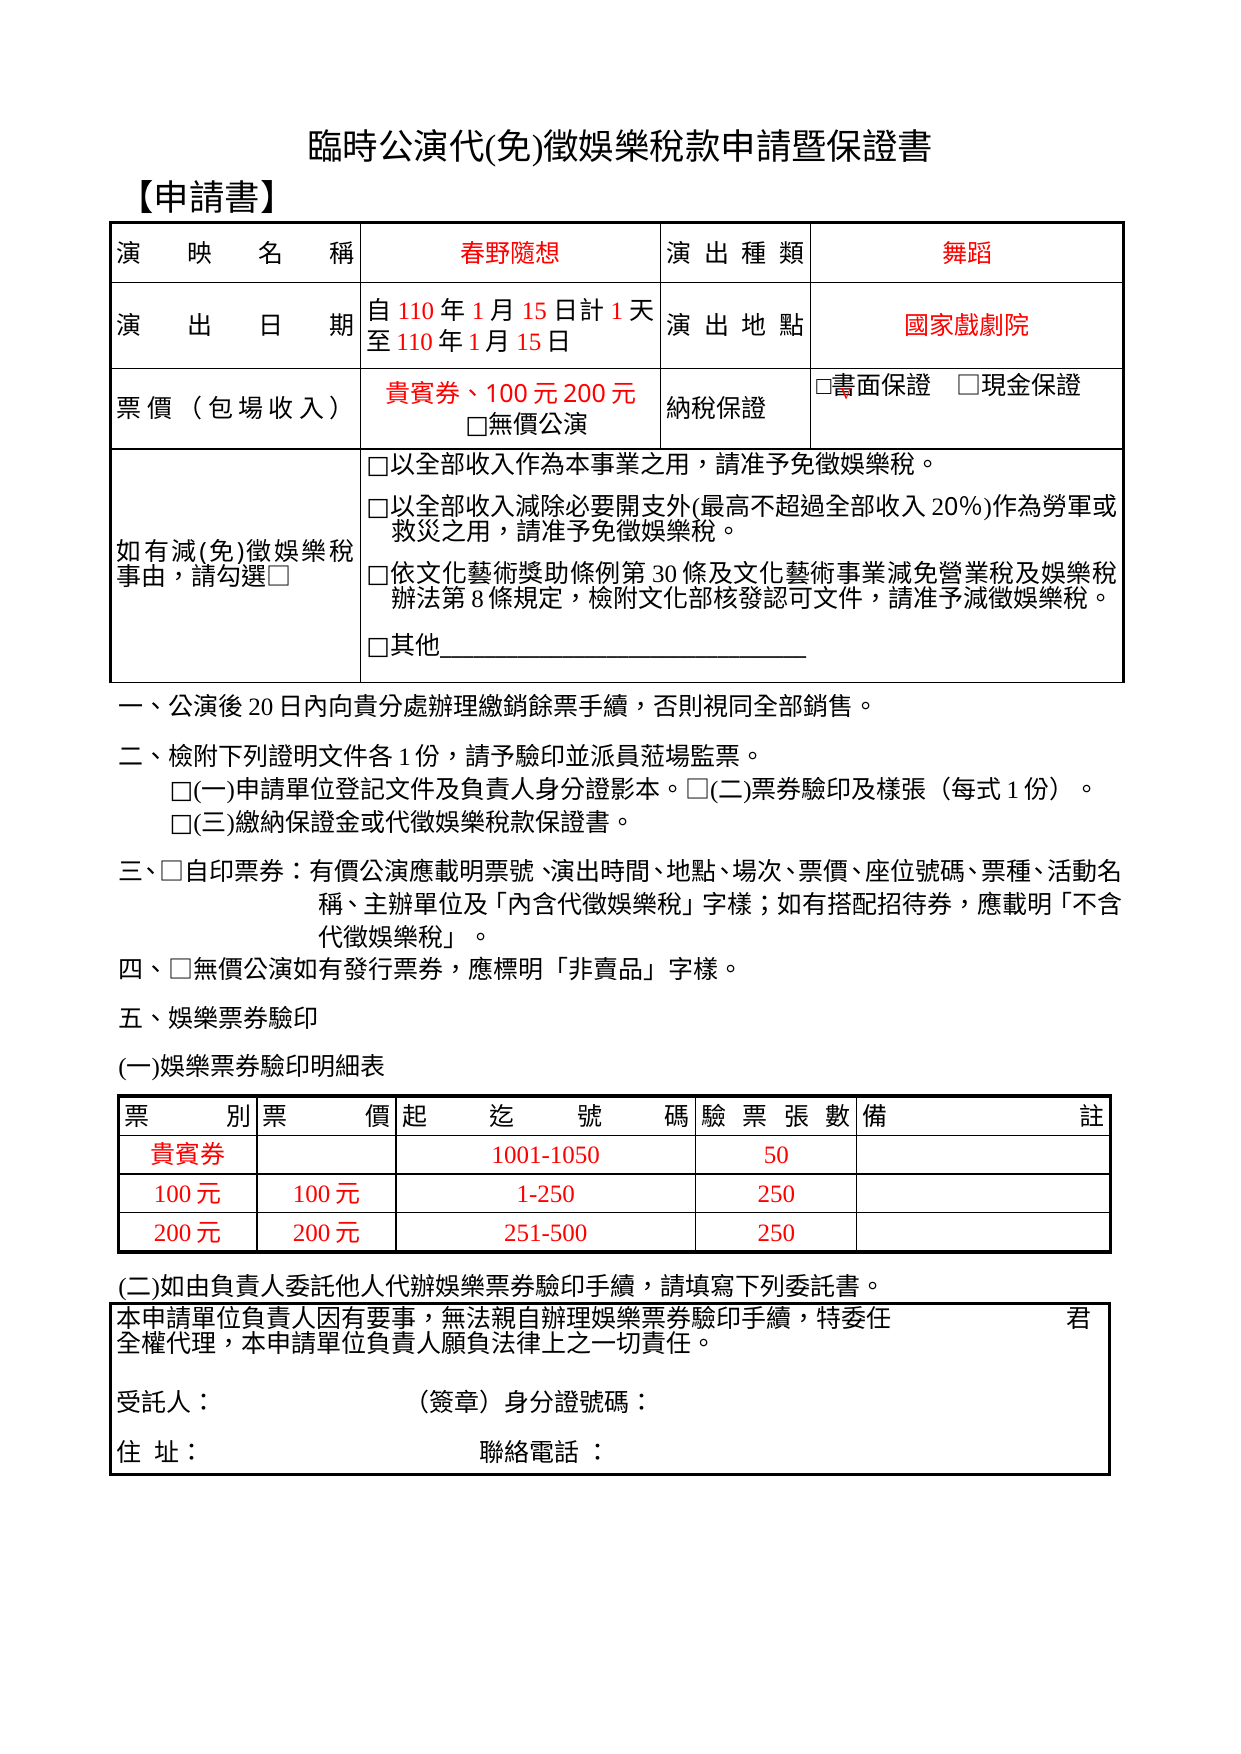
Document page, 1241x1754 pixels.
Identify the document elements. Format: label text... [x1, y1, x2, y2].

table_cell [857, 1175, 1109, 1212]
table_cell 250 [696, 1175, 856, 1212]
table_header 起迄號碼 [397, 1098, 695, 1134]
table_cell 國家戲劇院 [811, 283, 1122, 367]
table_cell 演出日期 [112, 283, 360, 367]
table_header 演出種類 [661, 224, 810, 282]
table_header 驗票張數 [696, 1098, 856, 1134]
text 【申請書】 [118, 169, 1122, 221]
table_header 本申請單位負責人因有要事，無法親自辦理娛樂票券驗印手續，特委任 君全權代理，本申請單位負責人願負法律上之一切責任。 受託人： （簽章）身分證號碼： 住 址： 聯絡電話 ： [112, 1305, 1108, 1473]
table_cell 251-500 [397, 1213, 695, 1250]
text 五、娛樂票券驗印 [118, 1002, 1122, 1033]
text 臨時公演代(免)徵娛樂稅款申請暨保證書 [118, 118, 1122, 169]
table_cell 自110年1月15日計1天 至110年1月 15日 [361, 283, 660, 367]
table_cell [857, 1136, 1109, 1173]
table_cell 演出地點 [661, 283, 810, 367]
table_cell 1001-1050 [397, 1136, 695, 1173]
table_cell [258, 1136, 395, 1173]
text □(一)申請單位登記文件及負責人身分證影本。□(二)票券驗印及樣張（每式1份）。 [169, 772, 1122, 805]
table_cell 納稅保證 [661, 369, 810, 448]
table_cell 貴賓券、100元200元 □無價公演 [361, 369, 660, 448]
table_header 舞蹈 [811, 224, 1122, 282]
table_cell 票價（包場收入） [112, 369, 360, 448]
text 四、□無價公演如有發行票券，應標明「非賣品」字樣。 [118, 953, 1122, 985]
table_cell 如有減(免)徵娛樂稅事由，請勾選□ [112, 450, 360, 682]
table_cell 250 [696, 1213, 856, 1250]
table_header 票價 [258, 1098, 395, 1134]
text (一)娛樂票券驗印明細表 [118, 1051, 1122, 1082]
text 一、公演後20日內向貴分處辦理繳銷餘票手續，否則視同全部銷售。 [118, 690, 1122, 722]
table_header 票別 [120, 1098, 256, 1134]
table_cell 100元 [258, 1175, 395, 1212]
table_cell 200元 [258, 1213, 395, 1250]
table_header 演映名稱 [112, 224, 360, 282]
table_cell 1-250 [397, 1175, 695, 1212]
text 二、檢附下列證明文件各1份，請予驗印並派員蒞場監票。 [118, 739, 1122, 772]
table_cell □以全部收入作為本事業之用，請准予免徵娛樂稅。 □以全部收入減除必要開支外(最高不超過全部收入20％)作為勞軍或救災之用，請准予免徵娛樂稅。 □依文化藝術獎助條例第30條及文化藝術事業減免營業稅及娛樂稅辦法第8條規定，檢附文化部核發認可文件，請准予減徵娛樂稅。 □其他_________________________________ [361, 450, 1122, 682]
text □(三)繳納保證金或代徵娛樂稅款保證書。 [169, 805, 1122, 837]
text 三、□自印票券：有價公演應載明票號、演出時間、地點、場次、票價、座位號碼、票種、活動名稱、主辦單位及「內含代徵娛樂稅」字樣；如有搭配招待券，應載明「不含代徵娛樂稅」。 [118, 854, 1122, 953]
table_cell 200元 [120, 1213, 256, 1250]
table_cell 貴賓券 [120, 1136, 256, 1173]
table_cell 50 [696, 1136, 856, 1173]
table_cell □書面保證 □現金保證 [811, 369, 1122, 448]
table_cell [857, 1213, 1109, 1250]
table_header 春野隨想 [361, 224, 660, 282]
text (二)如由負責人委託他人代辦娛樂票券驗印手續，請填寫下列委託書。 [118, 1271, 1122, 1302]
table_cell 100元 [120, 1175, 256, 1212]
table_header 備註 [857, 1098, 1109, 1134]
